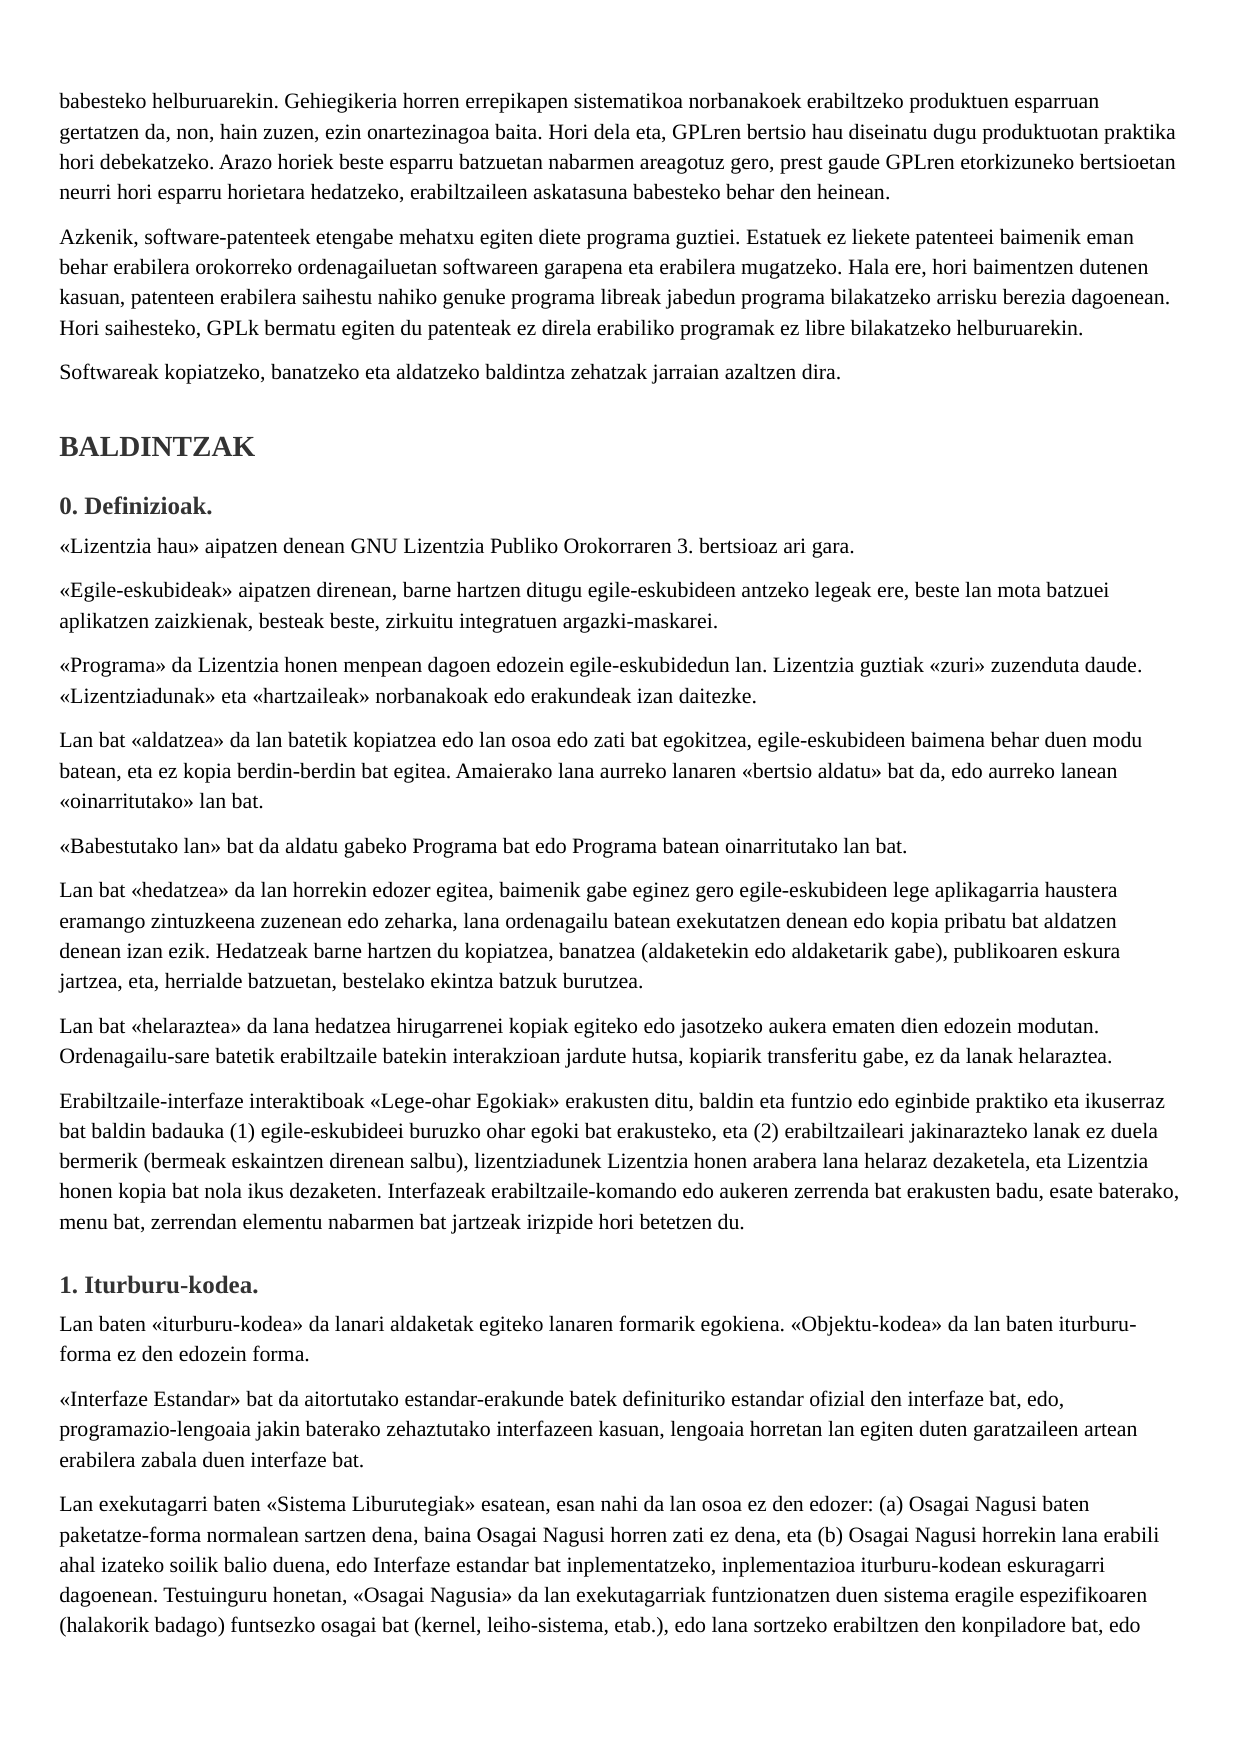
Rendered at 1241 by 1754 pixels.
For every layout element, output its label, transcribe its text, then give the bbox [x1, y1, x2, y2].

text Lan exekutagarri baten «Sistema Liburutegiak» esatean, esan nahi da lan osoa ez den edozer: (a) Osagai Nagusi baten paketatze-forma normalean sartzen dena, baina Osagai Nagusi horren zati ez dena, eta (b) Osagai Nagusi horrekin lana erabili ahal izateko soilik balio duena, edo Interfaze estandar bat inplementatzeko, inplementazioa iturburu-kodean eskuragarri dagoenean. Testuinguru honetan, «Osagai Nagusia» da lan exekutagarriak funtzionatzen duen sistema eragile espezifikoaren (halakorik badago) funtsezko osagai bat (kernel, leiho-sistema, etab.), edo lana sortzeko erabiltzen den konpiladore bat, edo [59, 1491, 1181, 1637]
text babesteko helburuarekin. Gehiegikeria horren errepikapen sistematikoa norbanakoek erabiltzeko produktuen esparruan gertatzen da, non, hain zuzen, ezin onartezinagoa baita. Hori dela eta, GPLren bertsio hau diseinatu dugu produktuotan praktika hori debekatzeko. Arazo horiek beste esparru batzuetan nabarmen areagotuz gero, prest gaude GPLren etorkizuneko bertsioetan neurri hori esparru horietara hedatzeko, erabiltzaileen askatasuna babesteko behar den heinean. [59, 88, 1181, 204]
subtitle 1. Iturburu-kodea. [59, 1270, 1181, 1299]
text Lan baten «iturburu-kodea» da lanari aldaketak egiteko lanaren formarik egokiena. «Objektu-kodea» da lan baten iturburu-forma ez den edozein forma. [59, 1311, 1181, 1367]
subtitle BALDINTZAK [59, 429, 1181, 462]
subtitle 0. Definizioak. [59, 491, 1181, 520]
text Lan bat «hedatzea» da lan horrekin edozer egitea, baimenik gabe eginez gero egile-eskubideen lege aplikagarria haustera eramango zintuzkeena zuzenean edo zeharka, lana ordenagailu batean exekutatzen denean edo kopia pribatu bat aldatzen denean izan ezik. Hedatzeak barne hartzen du kopiatzea, banatzea (aldaketekin edo aldaketarik gabe), publikoaren eskura jartzea, eta, herrialde batzuetan, bestelako ekintza batzuk burutzea. [59, 877, 1181, 993]
text Azkenik, software-patenteek etengabe mehatxu egiten diete programa guztiei. Estatuek ez liekete patenteei baimenik eman behar erabilera orokorreko ordenagailuetan softwareen garapena eta erabilera mugatzeko. Hala ere, hori baimentzen dutenen kasuan, patenteen erabilera saihestu nahiko genuke programa libreak jabedun programa bilakatzeko arrisku berezia dagoenean. Hori saihesteko, GPLk bermatu egiten du patenteak ez direla erabiliko programak ez libre bilakatzeko helburuarekin. [59, 224, 1181, 340]
text «Interfaze Estandar» bat da aitortutako estandar-erakunde batek definituriko estandar ofizial den interfaze bat, edo, programazio-lengoaia jakin baterako zehaztutako interfazeen kasuan, lengoaia horretan lan egiten duten garatzaileen artean erabilera zabala duen interfaze bat. [59, 1386, 1181, 1472]
text «Lizentzia hau» aipatzen denean GNU Lizentzia Publiko Orokorraren 3. bertsioaz ari gara. [59, 533, 1181, 558]
text Lan bat «helaraztea» da lana hedatzea hirugarrenei kopiak egiteko edo jasotzeko aukera ematen dien edozein modutan. Ordenagailu-sare batetik erabiltzaile batekin interakzioan jardute hutsa, kopiarik transferitu gabe, ez da lanak helaraztea. [59, 1013, 1181, 1068]
text «Programa» da Lizentzia honen menpean dagoen edozein egile-eskubidedun lan. Lizentzia guztiak «zuri» zuzenduta daude. «Lizentziadunak» eta «hartzaileak» norbanakoak edo erakundeak izan daitezke. [59, 652, 1181, 708]
text Softwareak kopiatzeko, banatzeko eta aldatzeko baldintza zehatzak jarraian azaltzen dira. [59, 359, 1181, 384]
text Erabiltzaile-interfaze interaktiboak «Lege-ohar Egokiak» erakusten ditu, baldin eta funtzio edo eginbide praktiko eta ikuserraz bat baldin badauka (1) egile-eskubideei buruzko ohar egoki bat erakusteko, eta (2) erabiltzaileari jakinarazteko lanak ez duela bermerik (bermeak eskaintzen direnean salbu), lizentziadunek Lizentzia honen arabera lana helaraz dezaketela, eta Lizentzia honen kopia bat nola ikus dezaketen. Interfazeak erabiltzaile-komando edo aukeren zerrenda bat erakusten badu, esate baterako, menu bat, zerrendan elementu nabarmen bat jartzeak irizpide hori betetzen du. [59, 1088, 1181, 1234]
text «Babestutako lan» bat da aldatu gabeko Programa bat edo Programa batean oinarritutako lan bat. [59, 833, 1181, 858]
text Lan bat «aldatzea» da lan batetik kopiatzea edo lan osoa edo zati bat egokitzea, egile-eskubideen baimena behar duen modu batean, eta ez kopia berdin-berdin bat egitea. Amaierako lana aurreko lanaren «bertsio aldatu» bat da, edo aurreko lanean «oinarritutako» lan bat. [59, 727, 1181, 813]
text «Egile-eskubideak» aipatzen direnean, barne hartzen ditugu egile-eskubideen antzeko legeak ere, beste lan mota batzuei aplikatzen zaizkienak, besteak beste, zirkuitu integratuen argazki-maskarei. [59, 577, 1181, 633]
